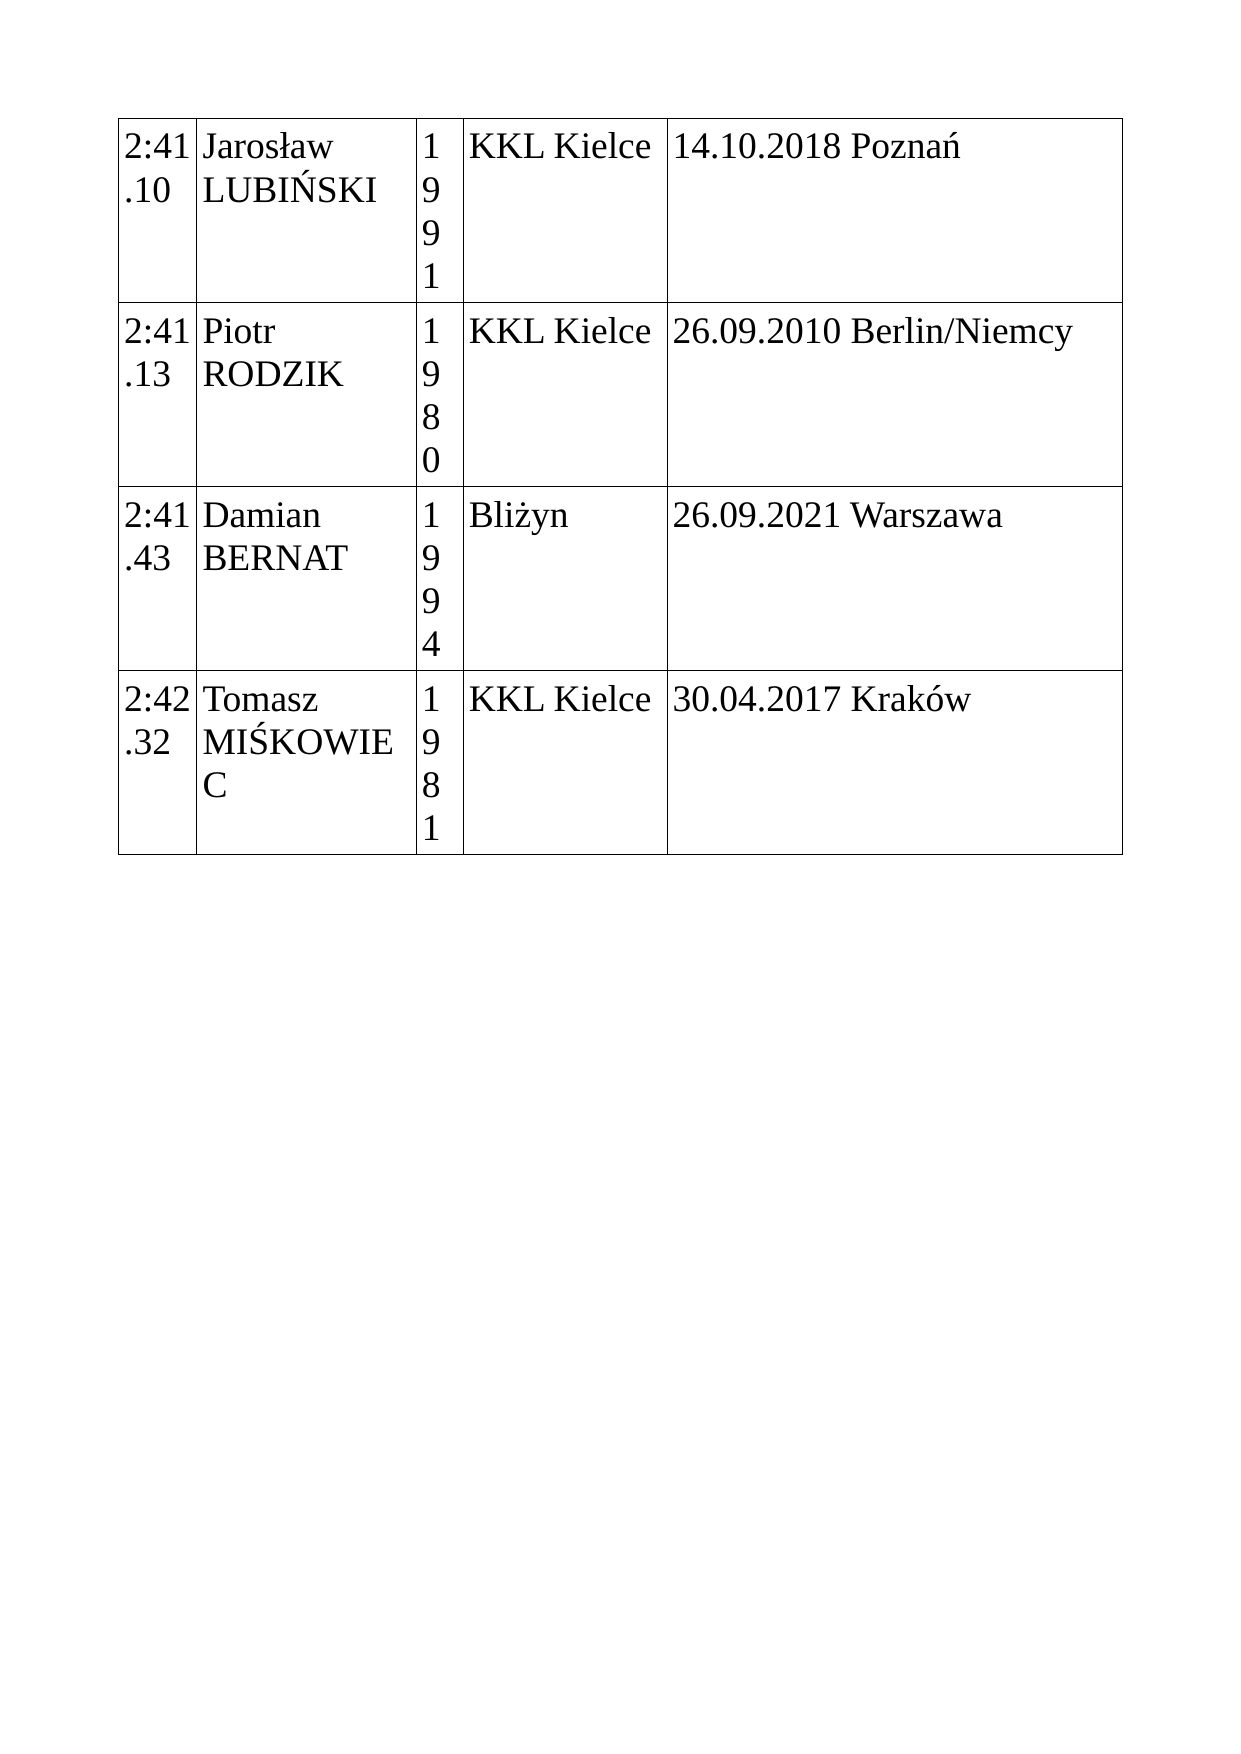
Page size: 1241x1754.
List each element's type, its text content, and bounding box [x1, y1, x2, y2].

table_cell KKL Kielce [464, 303, 667, 486]
table_cell Piotr RODZIK [197, 303, 416, 486]
table_cell 2:41.13 [119, 303, 196, 486]
table_cell 1980 [417, 303, 463, 486]
table_cell 30.04.2017 Kraków [668, 671, 1122, 854]
table_cell Bliżyn [464, 487, 667, 670]
table_cell 26.09.2021 Warszawa [668, 487, 1122, 670]
table_cell Damian BERNAT [197, 487, 416, 670]
table_cell 2:41.43 [119, 487, 196, 670]
table_cell KKL Kielce [464, 119, 667, 302]
table_cell 26.09.2010 Berlin/Niemcy [668, 303, 1122, 486]
table_cell 2:42.32 [119, 671, 196, 854]
table_cell 2:41.10 [119, 119, 196, 302]
table_cell 1994 [417, 487, 463, 670]
table_cell KKL Kielce [464, 671, 667, 854]
table_cell 1991 [417, 119, 463, 302]
table_cell 1981 [417, 671, 463, 854]
table_cell 14.10.2018 Poznań [668, 119, 1122, 302]
table_cell Tomasz MIŚKOWIEC [197, 671, 416, 854]
table_cell Jarosław LUBIŃSKI [197, 119, 416, 302]
